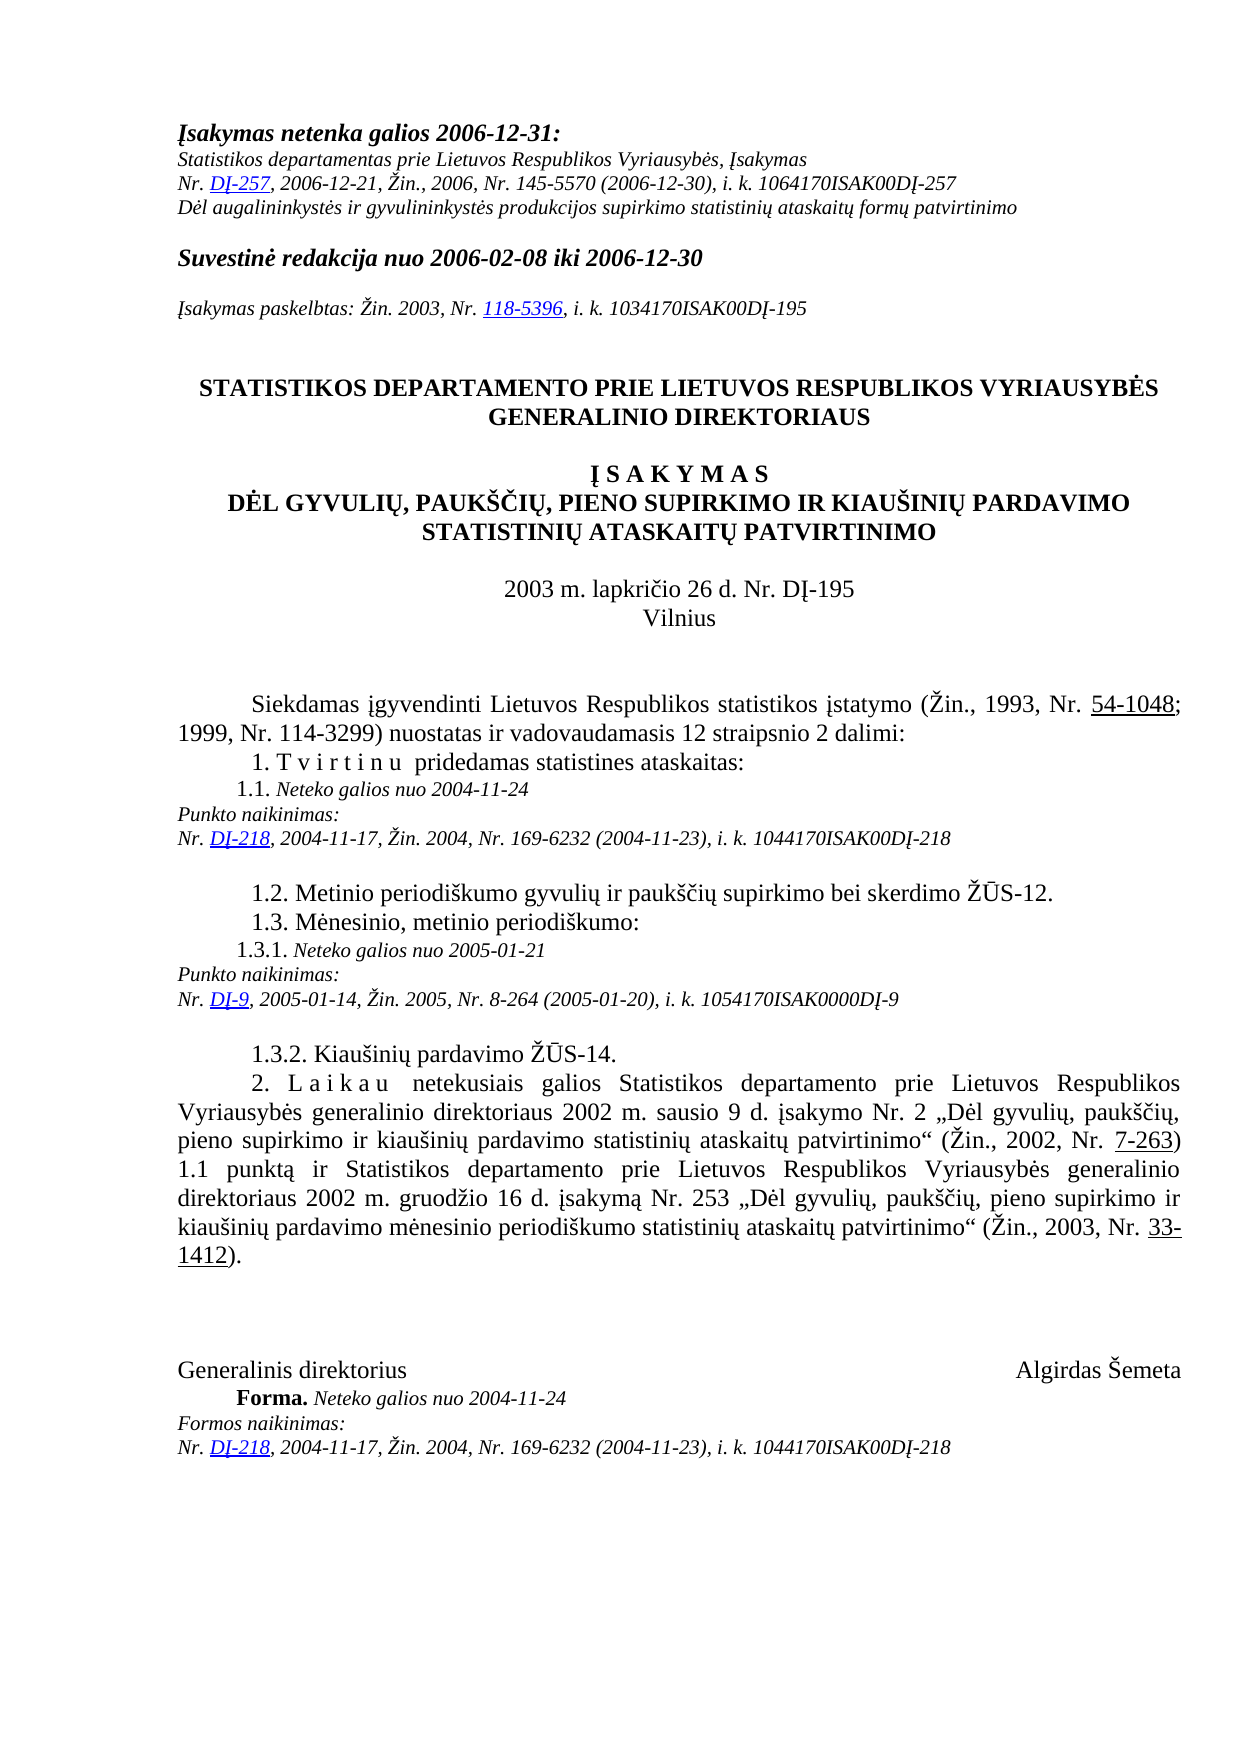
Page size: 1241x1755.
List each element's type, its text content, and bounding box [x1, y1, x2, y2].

text Siekdamas įgyvendinti Lietuvos Respublikos statistikos įstatymo (Žin., 1993, Nr. 54-1048; 1999, Nr. 114-3299) nuostatas ir vadovaudamasis 12 straipsnio 2 dalimi: [177, 689, 1181, 747]
text Suvestinė redakcija nuo 2006-02-08 iki 2006-12-30 [177, 243, 1181, 272]
text Dėl augalininkystės ir gyvulininkystės produkcijos supirkimo statistinių ataskaitų formų patvirtinimo [177, 195, 1181, 219]
text Nr. DĮ-218, 2004-11-17, Žin. 2004, Nr. 169-6232 (2004-11-23), i. k. 1044170ISAK00DĮ-218 [177, 1435, 1181, 1459]
text 1.1. Neteko galios nuo 2004-11-24 [177, 775, 1181, 802]
text Vilnius [177, 603, 1181, 632]
text Formos naikinimas: [177, 1411, 1181, 1435]
text Nr. DĮ-9, 2005-01-14, Žin. 2005, Nr. 8-264 (2005-01-20), i. k. 1054170ISAK0000DĮ-9 [177, 986, 1181, 1011]
text Į S A K Y M A S [177, 459, 1181, 488]
text Punkto naikinimas: [177, 962, 1181, 986]
text 1.3.2. Kiaušinių pardavimo ŽŪS-14. [177, 1039, 1181, 1068]
text 1.3.1. Neteko galios nuo 2005-01-21 [177, 936, 1181, 962]
text Įsakymas paskelbtas: Žin. 2003, Nr. 118-5396, i. k. 1034170ISAK00DĮ-195 [177, 296, 1181, 320]
text Nr. DĮ-257, 2006-12-21, Žin., 2006, Nr. 145-5570 (2006-12-30), i. k. 1064170ISAK00DĮ-257 [177, 171, 1181, 195]
text 2. Laikau netekusiais galios Statistikos departamento prie Lietuvos Respublikos Vyriausybės generalinio direktoriaus 2002 m. sausio 9 d. įsakymo Nr. 2 „Dėl gyvulių, paukščių, pieno supirkimo ir kiaušinių pardavimo statistinių ataskaitų patvirtinimo“ (Žin., 2002, Nr. 7-263) 1.1 punktą ir Statistikos departamento prie Lietuvos Respublikos Vyriausybės generalinio direktoriaus 2002 m. gruodžio 16 d. įsakymą Nr. 253 „Dėl gyvulių, paukščių, pieno supirkimo ir kiaušinių pardavimo mėnesinio periodiškumo statistinių ataskaitų patvirtinimo“ (Žin., 2003, Nr. 33-1412). [177, 1068, 1181, 1269]
text 1. Tvirtinu pridedamas statistines ataskaitas: [177, 747, 1181, 775]
text Generalinis direktorius Algirdas Šemeta [177, 1356, 1181, 1384]
text Nr. DĮ-218, 2004-11-17, Žin. 2004, Nr. 169-6232 (2004-11-23), i. k. 1044170ISAK00DĮ-218 [177, 826, 1181, 850]
text Forma. Neteko galios nuo 2004-11-24 [177, 1384, 1181, 1411]
text DĖL GYVULIŲ, PAUKŠČIŲ, PIENO SUPIRKIMO IR KIAUŠINIŲ PARDAVIMO STATISTINIŲ ATASKAITŲ PATVIRTINIMO [177, 488, 1181, 545]
text Statistikos departamentas prie Lietuvos Respublikos Vyriausybės, Įsakymas [177, 147, 1181, 171]
text Punkto naikinimas: [177, 802, 1181, 826]
text Įsakymas netenka galios 2006-12-31: [177, 118, 1181, 147]
text 1.2. Metinio periodiškumo gyvulių ir paukščių supirkimo bei skerdimo ŽŪS-12. [177, 878, 1181, 907]
text 2003 m. lapkričio 26 d. Nr. DĮ-195 [177, 574, 1181, 603]
text STATISTIKOS DEPARTAMENTO PRIE LIETUVOS RESPUBLIKOS VYRIAUSYBĖS GENERALINIO DIREKTORIAUS [177, 373, 1181, 430]
text 1.3. Mėnesinio, metinio periodiškumo: [177, 907, 1181, 936]
